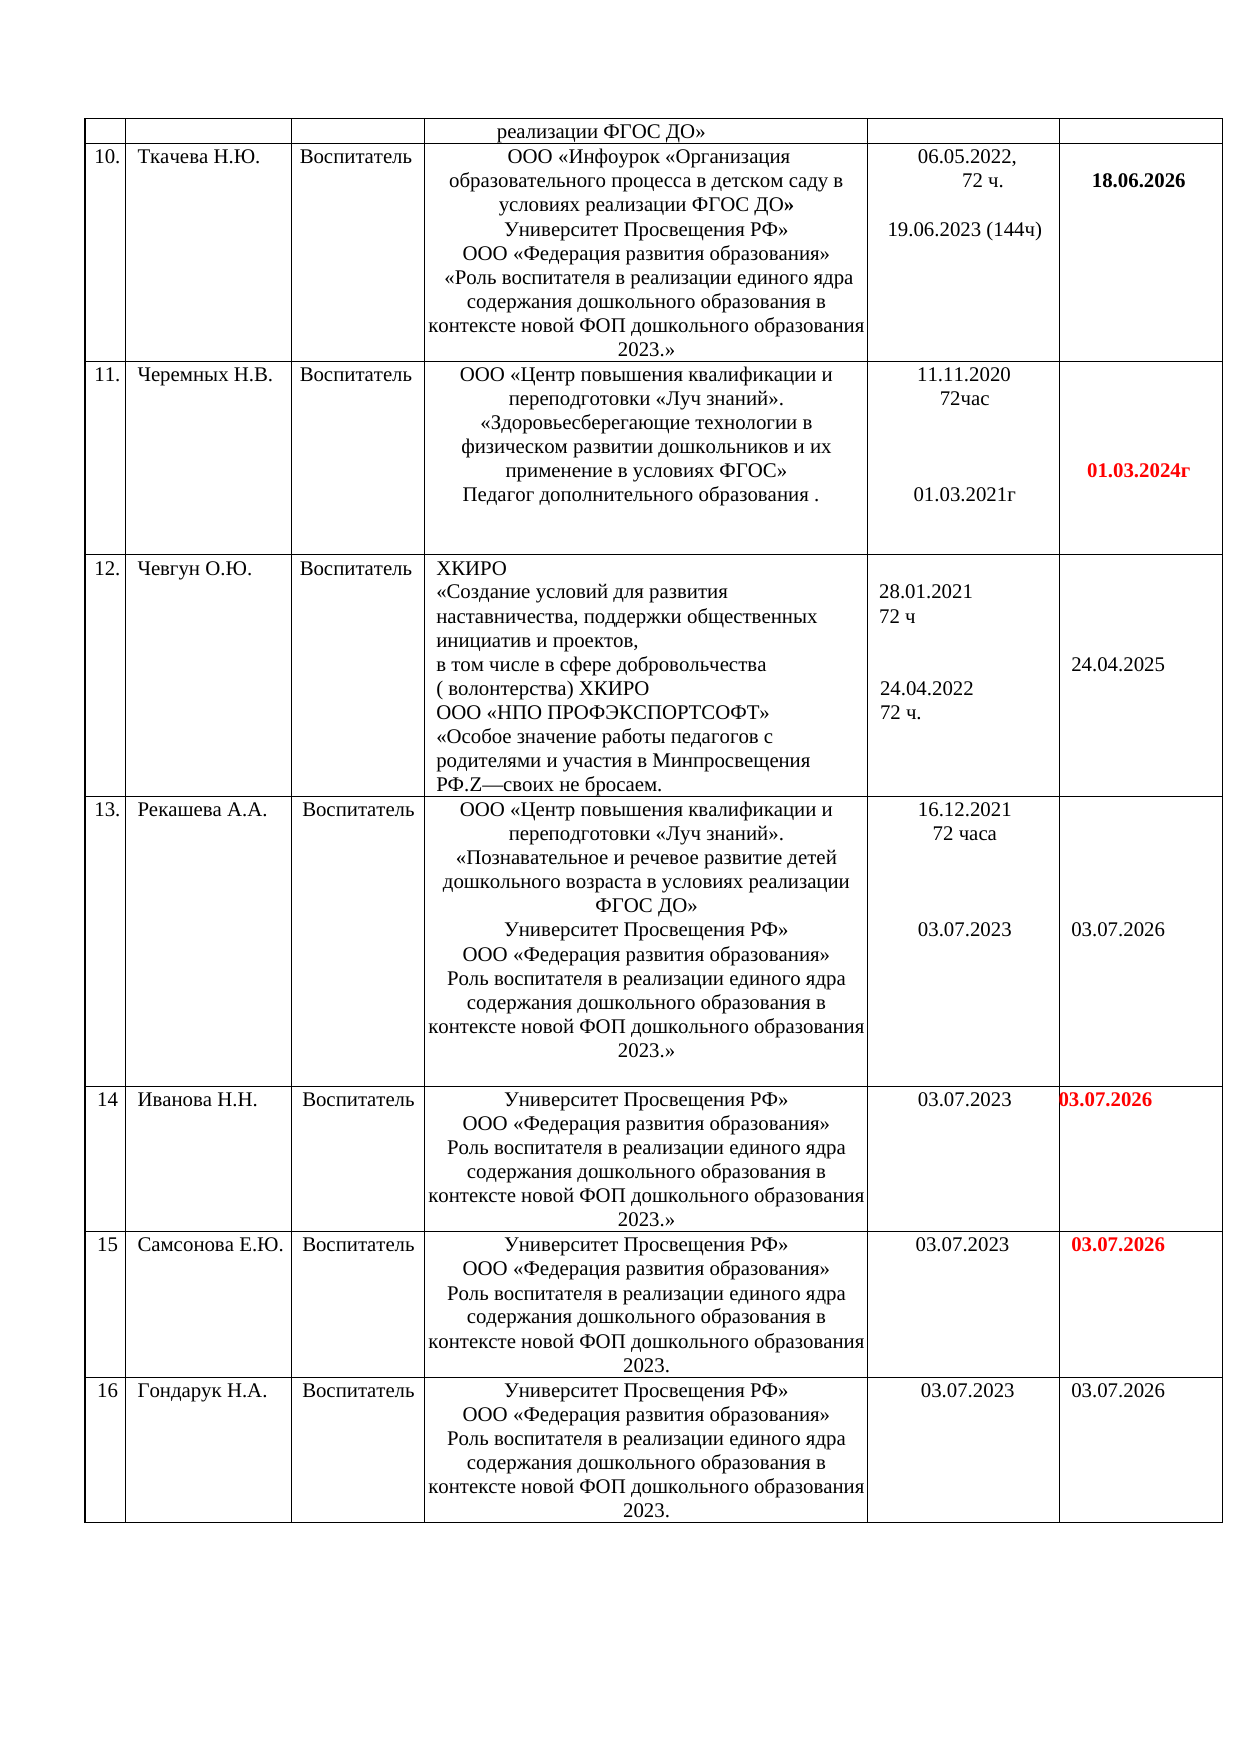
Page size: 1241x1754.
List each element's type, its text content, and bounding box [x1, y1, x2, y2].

table_cell Воспитатель [292, 555, 424, 796]
table_cell 11.11.2020 72час 01.03.2021г [868, 362, 1059, 554]
table_cell реализации ФГОС ДО» [425, 119, 867, 143]
table_cell Университет Просвещения РФ» ООО «Федерация развития образования» Роль воспитателя в реализации единого ядра содержания дошкольного образования в контексте новой ФОП дошкольного образования 2023. [425, 1232, 867, 1377]
table_cell Черемных Н.В. [126, 362, 291, 554]
table_cell Иванова Н.Н. [126, 1087, 291, 1231]
table_cell ХКИРО «Создание условий для развития наставничества, поддержки общественных инициатив и проектов, в том числе в сфере добровольчества ( волонтерства) ХКИРО ООО «НПО ПРОФЭКСПОРТСОФТ» «Особое значение работы педагогов с родителями и участия в Минпросвещения РФ.Z—своих не бросаем. [425, 555, 867, 796]
table_cell 03.07.2023 [868, 1232, 1059, 1377]
table_cell 03.07.2026 [1060, 1232, 1222, 1377]
table_cell 14 [86, 1087, 125, 1231]
table_cell ООО «Центр повышения квалификации и переподготовки «Луч знаний». «Познавательное и речевое развитие детей дошкольного возраста в условиях реализации ФГОС ДО» Университет Просвещения РФ» ООО «Федерация развития образования» Роль воспитателя в реализации единого ядра содержания дошкольного образования в контексте новой ФОП дошкольного образования 2023.» [425, 797, 867, 1086]
table_cell 03.07.2026 [1060, 1087, 1222, 1231]
table_cell Воспитатель [292, 797, 424, 1086]
table_cell [1060, 119, 1222, 143]
table_cell [86, 119, 125, 143]
table_cell Университет Просвещения РФ» ООО «Федерация развития образования» Роль воспитателя в реализации единого ядра содержания дошкольного образования в контексте новой ФОП дошкольного образования 2023. [425, 1378, 867, 1522]
table_cell Гондарук Н.А. [126, 1378, 291, 1522]
table_cell 18.06.2026 [1060, 144, 1222, 361]
table_cell 24.04.2025 [1060, 555, 1222, 796]
table_cell [868, 119, 1059, 143]
table_cell Воспитатель [292, 1378, 424, 1522]
table_cell 03.07.2023 [868, 1087, 1059, 1231]
table_cell 06.05.2022, 72 ч. 19.06.2023 (144ч) [868, 144, 1059, 361]
table_cell Самсонова Е.Ю. [126, 1232, 291, 1377]
table_cell ООО «Инфоурок «Организация образовательного процесса в детском саду в условиях реализации ФГОС ДО» Университет Просвещения РФ» ООО «Федерация развития образования» «Роль воспитателя в реализации единого ядра содержания дошкольного образования в контексте новой ФОП дошкольного образования 2023.» [425, 144, 867, 361]
table_cell Воспитатель [292, 1087, 424, 1231]
table_cell 13. [86, 797, 125, 1086]
table_cell 16.12.2021 72 часа 03.07.2023 [868, 797, 1059, 1086]
table_cell [126, 119, 291, 143]
table_cell ООО «Центр повышения квалификации и переподготовки «Луч знаний». «Здоровьесберегающие технологии в физическом развитии дошкольников и их применение в условиях ФГОС» Педагог дополнительного образования . [425, 362, 867, 554]
table_cell 01.03.2024г [1060, 362, 1222, 554]
table_cell 15 [86, 1232, 125, 1377]
table_cell 28.01.2021 72 ч 24.04.2022 72 ч. [868, 555, 1059, 796]
table_cell Ткачева Н.Ю. [126, 144, 291, 361]
table_cell 10. [86, 144, 125, 361]
table_cell Воспитатель [292, 1232, 424, 1377]
table_cell Воспитатель [292, 362, 424, 554]
table_cell Университет Просвещения РФ» ООО «Федерация развития образования» Роль воспитателя в реализации единого ядра содержания дошкольного образования в контексте новой ФОП дошкольного образования 2023.» [425, 1087, 867, 1231]
table_cell 03.07.2023 [868, 1378, 1059, 1522]
table_cell Чевгун О.Ю. [126, 555, 291, 796]
table_cell Рекашева А.А. [126, 797, 291, 1086]
table_cell 03.07.2026 [1060, 797, 1222, 1086]
table_cell 16 [86, 1378, 125, 1522]
table_cell 03.07.2026 [1060, 1378, 1222, 1522]
table_cell [292, 119, 424, 143]
table_cell 12. [86, 555, 125, 796]
table_cell Воспитатель [292, 144, 424, 361]
table_cell 11. [86, 362, 125, 554]
